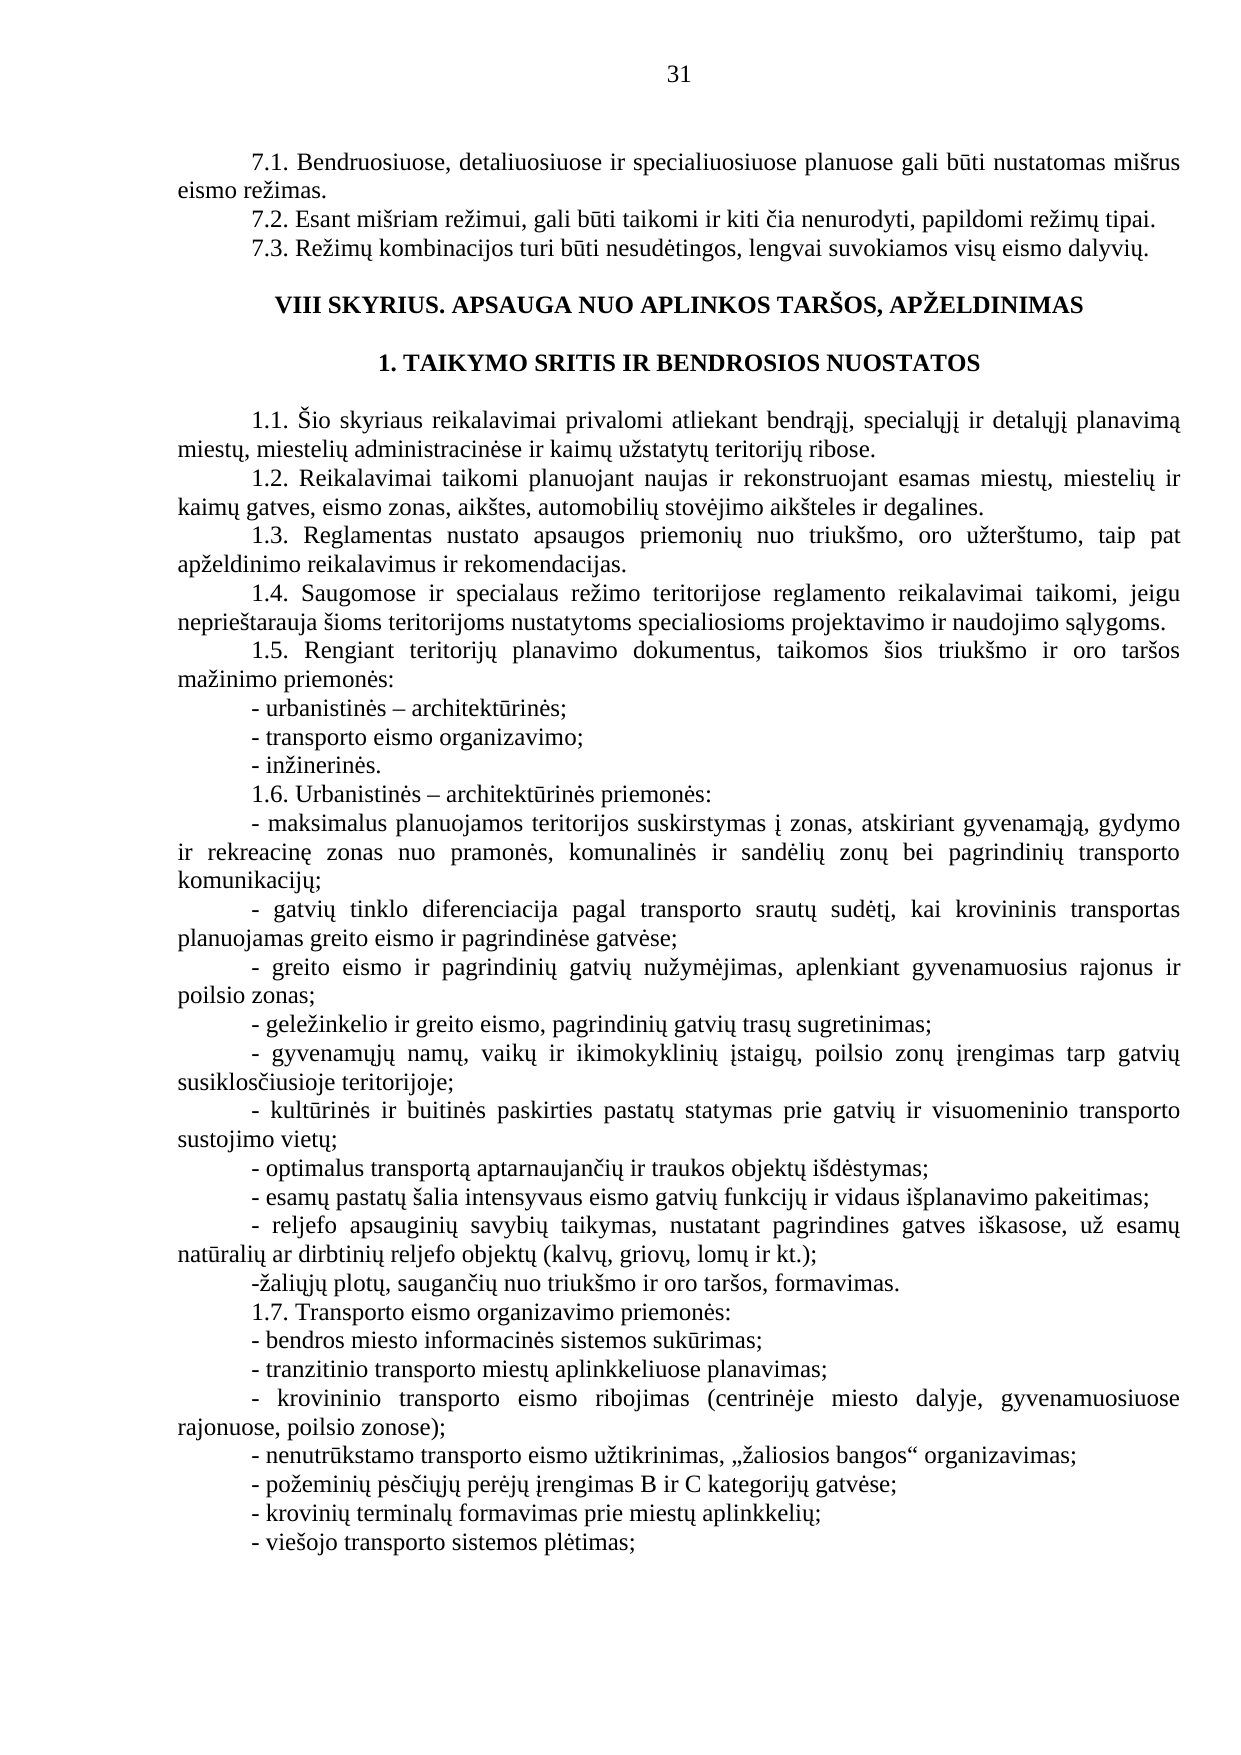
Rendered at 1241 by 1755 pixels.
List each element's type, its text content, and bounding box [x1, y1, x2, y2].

text 7.3. Režimų kombinacijos turi būti nesudėtingos, lengvai suvokiamos visų eismo dalyvių. [177, 233, 1181, 262]
text - esamų pastatų šalia intensyvaus eismo gatvių funkcijų ir vidaus išplanavimo pakeitimas; [177, 1182, 1181, 1211]
text - tranzitinio transporto miestų aplinkkeliuose planavimas; [177, 1354, 1181, 1383]
text 1.4. Saugomose ir specialaus režimo teritorijose reglamento reikalavimai taikomi, jeigu neprieštarauja šioms teritorijoms nustatytoms specialiosioms projektavimo ir naudojimo sąlygoms. [177, 578, 1181, 636]
text - optimalus transportą aptarnaujančių ir traukos objektų išdėstymas; [177, 1153, 1181, 1182]
text VIII SKYRIUS. APSAUGA NUO APLINKOS TARŠOS, APŽELDINIMAS [177, 291, 1181, 319]
text 1.7. Transporto eismo organizavimo priemonės: [177, 1297, 1181, 1326]
text - gatvių tinklo diferenciacija pagal transporto srautų sudėtį, kai krovininis transportas planuojamas greito eismo ir pagrindinėse gatvėse; [177, 894, 1181, 952]
text 1.6. Urbanistinės – architektūrinės priemonės: [177, 779, 1181, 808]
text 1.5. Rengiant teritorijų planavimo dokumentus, taikomos šios triukšmo ir oro taršos mažinimo priemonės: [177, 636, 1181, 693]
text - nenutrūkstamo transporto eismo užtikrinimas, „žaliosios bangos“ organizavimas; [177, 1441, 1181, 1469]
text 1.2. Reikalavimai taikomi planuojant naujas ir rekonstruojant esamas miestų, miestelių ir kaimų gatves, eismo zonas, aikštes, automobilių stovėjimo aikšteles ir degalines. [177, 463, 1181, 521]
text - kultūrinės ir buitinės paskirties pastatų statymas prie gatvių ir visuomeninio transporto sustojimo vietų; [177, 1096, 1181, 1153]
text 7.1. Bendruosiuose, detaliuosiuose ir specialiuosiuose planuose gali būti nustatomas mišrus eismo režimas. [177, 147, 1181, 204]
text - greito eismo ir pagrindinių gatvių nužymėjimas, aplenkiant gyvenamuosius rajonus ir poilsio zonas; [177, 952, 1181, 1009]
text -žaliųjų plotų, saugančių nuo triukšmo ir oro taršos, formavimas. [177, 1268, 1181, 1297]
text - gyvenamųjų namų, vaikų ir ikimokyklinių įstaigų, poilsio zonų įrengimas tarp gatvių susiklosčiusioje teritorijoje; [177, 1038, 1181, 1096]
text - reljefo apsauginių savybių taikymas, nustatant pagrindines gatves iškasose, už esamų natūralių ar dirbtinių reljefo objektų (kalvų, griovų, lomų ir kt.); [177, 1211, 1181, 1268]
text - bendros miesto informacinės sistemos sukūrimas; [177, 1326, 1181, 1354]
text 1. TAIKYMO SRITIS IR BENDROSIOS NUOSTATOS [177, 348, 1181, 377]
text - maksimalus planuojamos teritorijos suskirstymas į zonas, atskiriant gyvenamąją, gydymo ir rekreacinę zonas nuo pramonės, komunalinės ir sandėlių zonų bei pagrindinių transporto komunikacijų; [177, 808, 1181, 894]
text 7.2. Esant mišriam režimui, gali būti taikomi ir kiti čia nenurodyti, papildomi režimų tipai. [177, 204, 1181, 233]
text - transporto eismo organizavimo; [177, 722, 1181, 751]
text - urbanistinės – architektūrinės; [177, 693, 1181, 722]
text 1.3. Reglamentas nustato apsaugos priemonių nuo triukšmo, oro užterštumo, taip pat apželdinimo reikalavimus ir rekomendacijas. [177, 521, 1181, 578]
text - krovininio transporto eismo ribojimas (centrinėje miesto dalyje, gyvenamuosiuose rajonuose, poilsio zonose); [177, 1383, 1181, 1441]
text - požeminių pėsčiųjų perėjų įrengimas B ir C kategorijų gatvėse; [177, 1469, 1181, 1498]
text - inžinerinės. [177, 751, 1181, 779]
text - geležinkelio ir greito eismo, pagrindinių gatvių trasų sugretinimas; [177, 1009, 1181, 1038]
text - krovinių terminalų formavimas prie miestų aplinkkelių; [177, 1498, 1181, 1527]
text - viešojo transporto sistemos plėtimas; [177, 1527, 1181, 1556]
text 1.1. Šio skyriaus reikalavimai privalomi atliekant bendrąjį, specialųjį ir detalųjį planavimą miestų, miestelių administracinėse ir kaimų užstatytų teritorijų ribose. [177, 406, 1181, 463]
